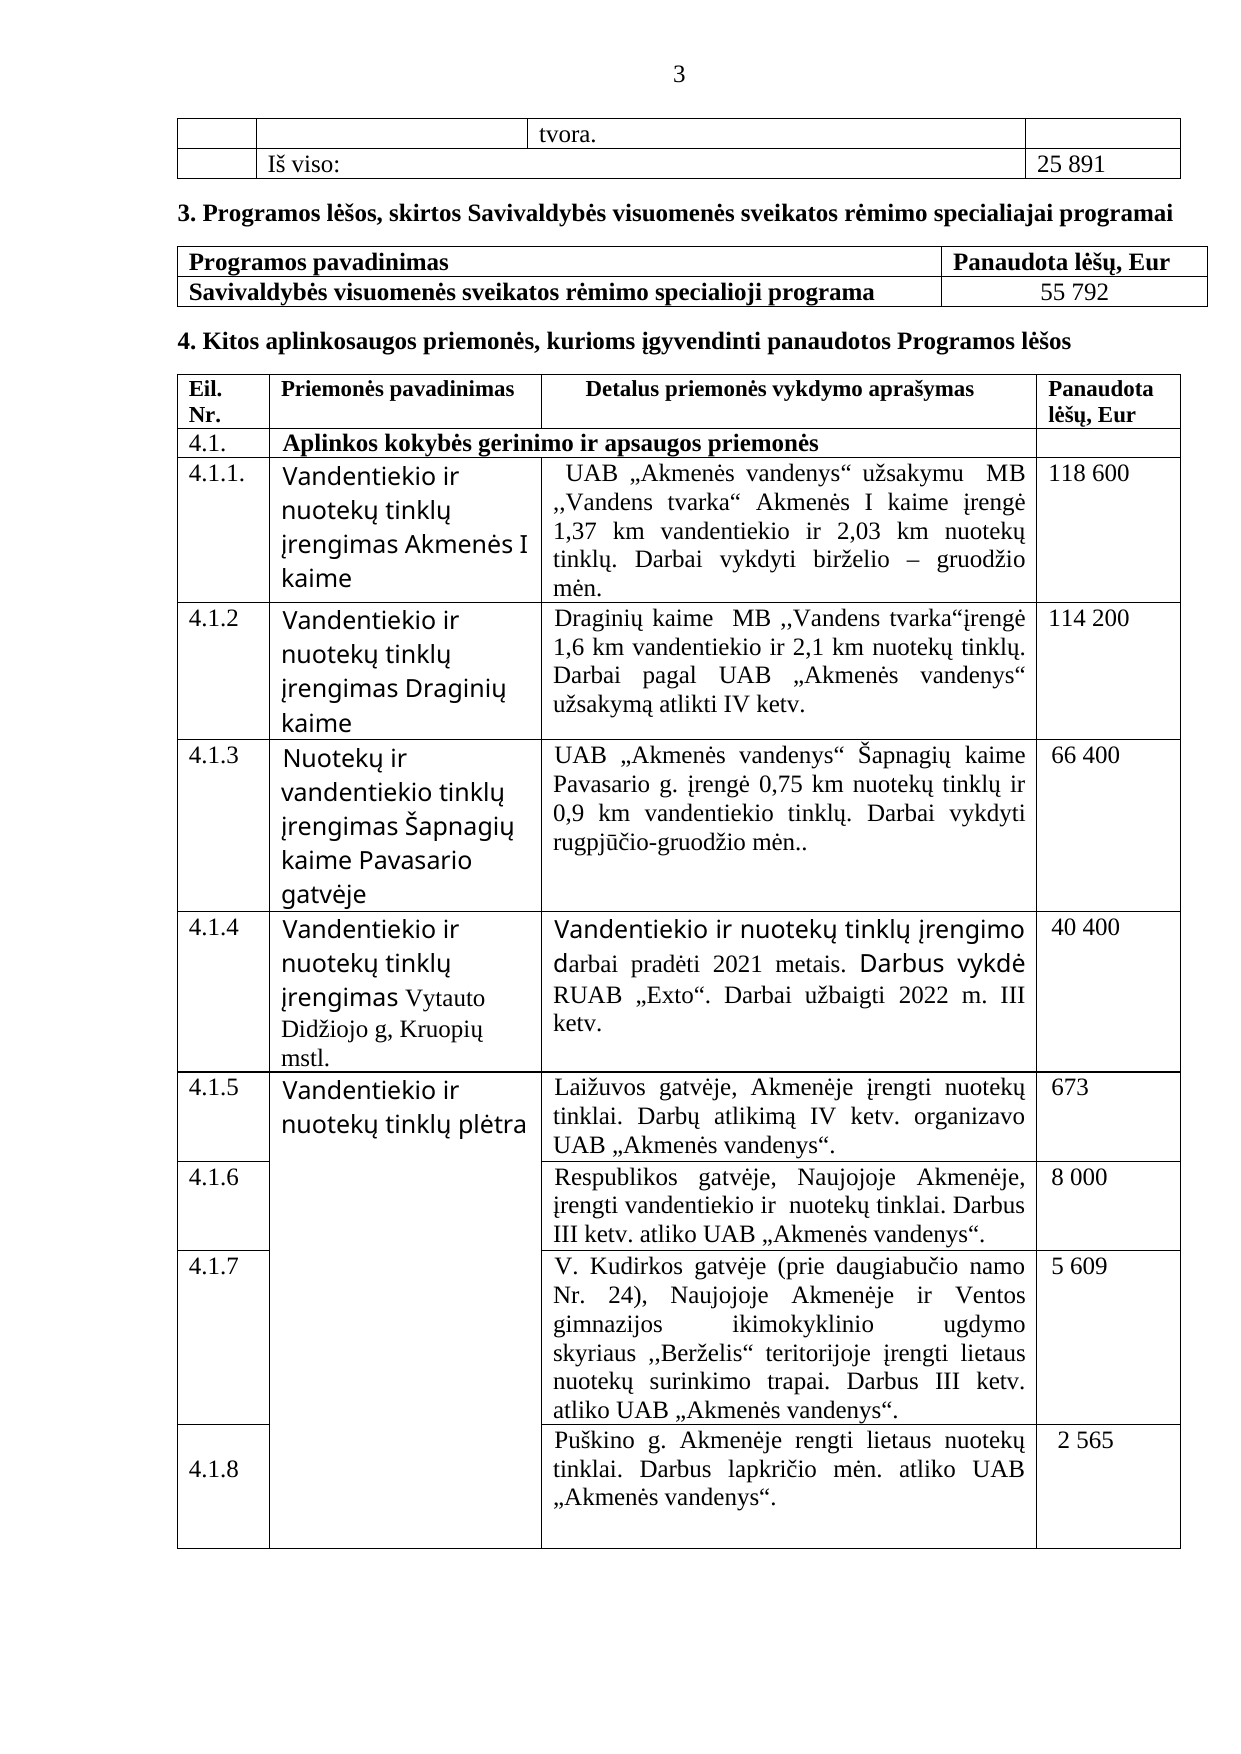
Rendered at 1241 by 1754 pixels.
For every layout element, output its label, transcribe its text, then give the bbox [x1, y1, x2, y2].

table_header Panaudota lėšų, Eur [1037, 375, 1180, 427]
table_cell 114 200 [1037, 603, 1180, 739]
table_cell 8 000 [1037, 1162, 1180, 1250]
table_header Detalus priemonės vykdymo aprašymas [542, 375, 1036, 427]
table_cell Vandentiekio ir nuotekų tinklų įrengimas Akmenės I kaime [270, 458, 541, 602]
table_cell 4.1. [178, 429, 269, 457]
table_header Eil. Nr. [178, 375, 269, 427]
table_cell [257, 119, 527, 148]
table_cell UAB „Akmenės vandenys“ užsakymu MB ,,Vandens tvarka“ Akmenės I kaime įrengė 1,37 km vandentiekio ir 2,03 km nuotekų tinklų. Darbai vykdyti birželio – gruodžio mėn. [542, 458, 1036, 602]
table_cell [1026, 119, 1180, 148]
table_cell [178, 149, 256, 178]
table_header Programos pavadinimas [178, 247, 941, 276]
table_cell Aplinkos kokybės gerinimo ir apsaugos priemonės [270, 429, 1036, 457]
table_cell Savivaldybės visuomenės sveikatos rėmimo specialioji programa [178, 277, 941, 306]
table_cell 118 600 [1037, 458, 1180, 602]
table_cell Vandentiekio ir nuotekų tinklų įrengimo darbai pradėti 2021 metais. Darbus vykdė RUAB „Exto“. Darbai užbaigti 2022 m. III ketv. [542, 912, 1036, 1071]
text 4. Kitos aplinkosaugos priemonės, kurioms įgyvendinti panaudotos Programos lėšos [177, 326, 1181, 354]
table_cell Nuotekų ir vandentiekio tinklų įrengimas Šapnagių kaime Pavasario gatvėje [270, 740, 541, 911]
table_cell Iš viso: [257, 149, 1025, 178]
table_cell 673 [1037, 1073, 1180, 1161]
table_cell Puškino g. Akmenėje rengti lietaus nuotekų tinklai. Darbus lapkričio mėn. atliko UAB „Akmenės vandenys“. [542, 1425, 1036, 1548]
table_header Priemonės pavadinimas [270, 375, 541, 427]
table_cell 55 792 [942, 277, 1207, 306]
table_cell 4.1.6 [178, 1162, 269, 1250]
table_cell 4.1.2 [178, 603, 269, 739]
table_cell 4.1.7 [178, 1251, 269, 1424]
table_cell Vandentiekio ir nuotekų tinklų įrengimas Vytauto Didžiojo g, Kruopių mstl. [270, 912, 541, 1071]
table_cell 4.1.3 [178, 740, 269, 911]
table_cell Laižuvos gatvėje, Akmenėje įrengti nuotekų tinklai. Darbų atlikimą IV ketv. organizavo UAB „Akmenės vandenys“. [542, 1073, 1036, 1161]
table_cell 5 609 [1037, 1251, 1180, 1424]
table_cell V. Kudirkos gatvėje (prie daugiabučio namo Nr. 24), Naujojoje Akmenėje ir Ventos gimnazijos ikimokyklinio ugdymo skyriaus ,,Berželis“ teritorijoje įrengti lietaus nuotekų surinkimo trapai. Darbus III ketv. atliko UAB „Akmenės vandenys“. [542, 1251, 1036, 1424]
table_cell 2 565 [1037, 1425, 1180, 1548]
table_cell 4.1.5 [178, 1073, 269, 1161]
table_cell [1037, 429, 1180, 457]
table_cell 40 400 [1037, 912, 1180, 1071]
table_cell Vandentiekio ir nuotekų tinklų plėtra [270, 1073, 541, 1548]
table_cell Respublikos gatvėje, Naujojoje Akmenėje, įrengti vandentiekio ir nuotekų tinklai. Darbus III ketv. atliko UAB „Akmenės vandenys“. [542, 1162, 1036, 1250]
table_cell UAB „Akmenės vandenys“ Šapnagių kaime Pavasario g. įrengė 0,75 km nuotekų tinklų ir 0,9 km vandentiekio tinklų. Darbai vykdyti rugpjūčio-gruodžio mėn.. [542, 740, 1036, 911]
table_cell 4.1.8 [178, 1425, 269, 1548]
table_cell 66 400 [1037, 740, 1180, 911]
table_cell 4.1.4 [178, 912, 269, 1071]
table_cell Draginių kaime MB ,,Vandens tvarka“įrengė 1,6 km vandentiekio ir 2,1 km nuotekų tinklų. Darbai pagal UAB „Akmenės vandenys“ užsakymą atlikti IV ketv. [542, 603, 1036, 739]
table_cell [178, 119, 256, 148]
table_cell Vandentiekio ir nuotekų tinklų įrengimas Draginių kaime [270, 603, 541, 739]
table_header Panaudota lėšų, Eur [942, 247, 1207, 276]
table_cell 4.1.1. [178, 458, 269, 602]
text 3. Programos lėšos, skirtos Savivaldybės visuomenės sveikatos rėmimo specialiajai programai [177, 198, 1181, 227]
table_cell tvora. [528, 119, 1025, 148]
table_cell 25 891 [1026, 149, 1180, 178]
